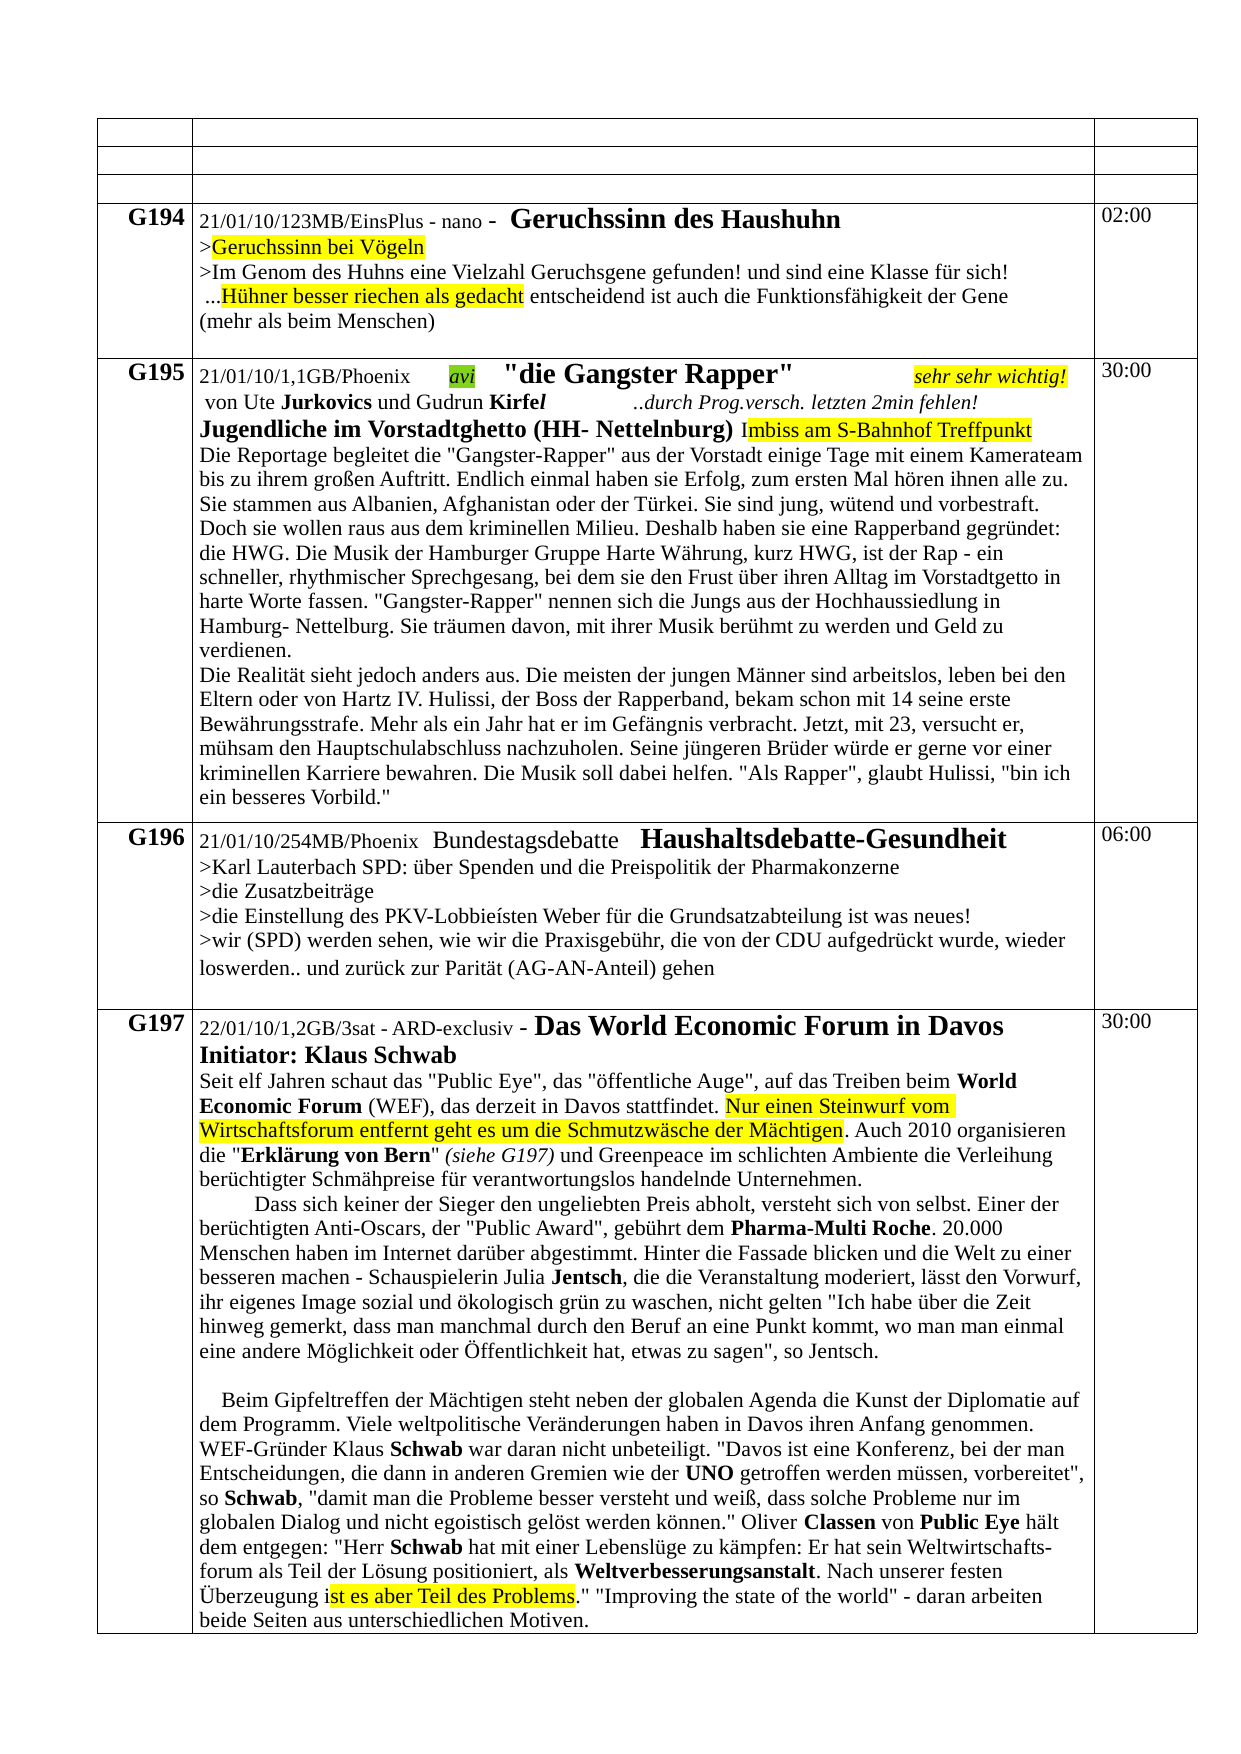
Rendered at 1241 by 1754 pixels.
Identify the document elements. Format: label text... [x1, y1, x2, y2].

table_cell [98, 175, 192, 202]
table_cell 06:00 [1095, 823, 1197, 1009]
table_cell 30:00 [1095, 359, 1197, 822]
table_cell [1095, 147, 1197, 174]
table_cell [193, 175, 1094, 202]
table_cell [98, 147, 192, 174]
table_cell 21/01/10/123MB/EinsPlus - nano - Geruchssinn des Haushuhn >Geruchssinn bei Vögeln >Im Genom des Huhns eine Vielzahl Geruchsgene gefunden! und sind eine Klasse für sich! ...Hühner besser riechen als gedacht entscheidend ist auch die Funktionsfähigkeit der Gene (mehr als beim Menschen) [193, 204, 1094, 357]
table_cell 21/01/10/254MB/Phoenix Bundestagsdebatte Haushaltsdebatte-Gesundheit >Karl Lauterbach SPD: über Spenden und die Preispolitik der Pharmakonzerne >die Zusatzbeiträge >die Einstellung des PKV-Lobbieísten Weber für die Grundsatzabteilung ist was neues! >wir (SPD) werden sehen, wie wir die Praxisgebühr, die von der CDU aufgedrückt wurde, wieder loswerden.. und zurück zur Parität (AG-AN-Anteil) gehen [193, 823, 1094, 1009]
table_cell G197 [98, 1010, 192, 1632]
table_cell G196 [98, 823, 192, 1009]
table_cell [193, 119, 1094, 146]
table_cell [1095, 119, 1197, 146]
table_cell 21/01/10/1,1GB/Phoenix avi "die Gangster Rapper" sehr sehr wichtig! von Ute Jurkovics und Gudrun Kirfel ..durch Prog.versch. letzten 2min fehlen! Jugendliche im Vorstadtghetto (HH- Nettelnburg) Imbiss am S-Bahnhof Treffpunkt Die Reportage begleitet die "Gangster-Rapper" aus der Vorstadt einige Tage mit einem Kamerateam bis zu ihrem großen Auftritt. Endlich einmal haben sie Erfolg, zum ersten Mal hören ihnen alle zu. Sie stammen aus Albanien, Afghanistan oder der Türkei. Sie sind jung, wütend und vorbestraft. Doch sie wollen raus aus dem kriminellen Milieu. Deshalb haben sie eine Rapperband gegründet: die HWG. Die Musik der Hamburger Gruppe Harte Währung, kurz HWG, ist der Rap - ein schneller, rhythmischer Sprechgesang, bei dem sie den Frust über ihren Alltag im Vorstadtgetto in harte Worte fassen. "Gangster-Rapper" nennen sich die Jungs aus der Hochhaussiedlung in Hamburg- Nettelburg. Sie träumen davon, mit ihrer Musik berühmt zu werden und Geld zu verdienen. Die Realität sieht jedoch anders aus. Die meisten der jungen Männer sind arbeitslos, leben bei den Eltern oder von Hartz IV. Hulissi, der Boss der Rapperband, bekam schon mit 14 seine erste Bewährungsstrafe. Mehr als ein Jahr hat er im Gefängnis verbracht. Jetzt, mit 23, versucht er, mühsam den Hauptschulabschluss nachzuholen. Seine jüngeren Brüder würde er gerne vor einer kriminellen Karriere bewahren. Die Musik soll dabei helfen. "Als Rapper", glaubt Hulissi, "bin ich ein besseres Vorbild." [193, 359, 1094, 822]
table_cell 02:00 [1095, 204, 1197, 357]
table_cell G195 [98, 359, 192, 822]
table_cell 30:00 [1095, 1010, 1197, 1632]
table_cell [193, 147, 1094, 174]
table_cell G194 [98, 204, 192, 357]
table_cell [98, 119, 192, 146]
table_cell [1095, 175, 1197, 202]
table_cell 22/01/10/1,2GB/3sat - ARD-exclusiv - Das World Economic Forum in Davos Initiator: Klaus Schwab Seit elf Jahren schaut das "Public Eye", das "öffentliche Auge", auf das Treiben beim World Economic Forum (WEF), das derzeit in Davos stattfindet. Nur einen Steinwurf vom Wirtschaftsforum entfernt geht es um die Schmutzwäsche der Mächtigen. Auch 2010 organisieren die "Erklärung von Bern" (siehe G197) und Greenpeace im schlichten Ambiente die Verleihung berüchtigter Schmähpreise für verantwortungslos handelnde Unternehmen. Dass sich keiner der Sieger den ungeliebten Preis abholt, versteht sich von selbst. Einer der berüchtigten Anti-Oscars, der "Public Award", gebührt dem Pharma-Multi Roche. 20.000 Menschen haben im Internet darüber abgestimmt. Hinter die Fassade blicken und die Welt zu einer besseren machen - Schauspielerin Julia Jentsch, die die Veranstaltung moderiert, lässt den Vorwurf, ihr eigenes Image sozial und ökologisch grün zu waschen, nicht gelten "Ich habe über die Zeit hinweg gemerkt, dass man manchmal durch den Beruf an eine Punkt kommt, wo man man einmal eine andere Möglichkeit oder Öffentlichkeit hat, etwas zu sagen", so Jentsch. Beim Gipfeltreffen der Mächtigen steht neben der globalen Agenda die Kunst der Diplomatie auf dem Programm. Viele weltpolitische Veränderungen haben in Davos ihren Anfang genommen. WEF-Gründer Klaus Schwab war daran nicht unbeteiligt. "Davos ist eine Konferenz, bei der man Entscheidungen, die dann in anderen Gremien wie der UNO getroffen werden müssen, vorbereitet", so Schwab, "damit man die Probleme besser versteht und weiß, dass solche Probleme nur im globalen Dialog und nicht egoistisch gelöst werden können." Oliver Classen von Public Eye hält dem entgegen: "Herr Schwab hat mit einer Lebenslüge zu kämpfen: Er hat sein Weltwirtschafts-forum als Teil der Lösung positioniert, als Weltverbesserungsanstalt. Nach unserer festen Überzeugung ist es aber Teil des Problems." "Improving the state of the world" - daran arbeiten beide Seiten aus unterschiedlichen Motiven. [193, 1010, 1094, 1632]
